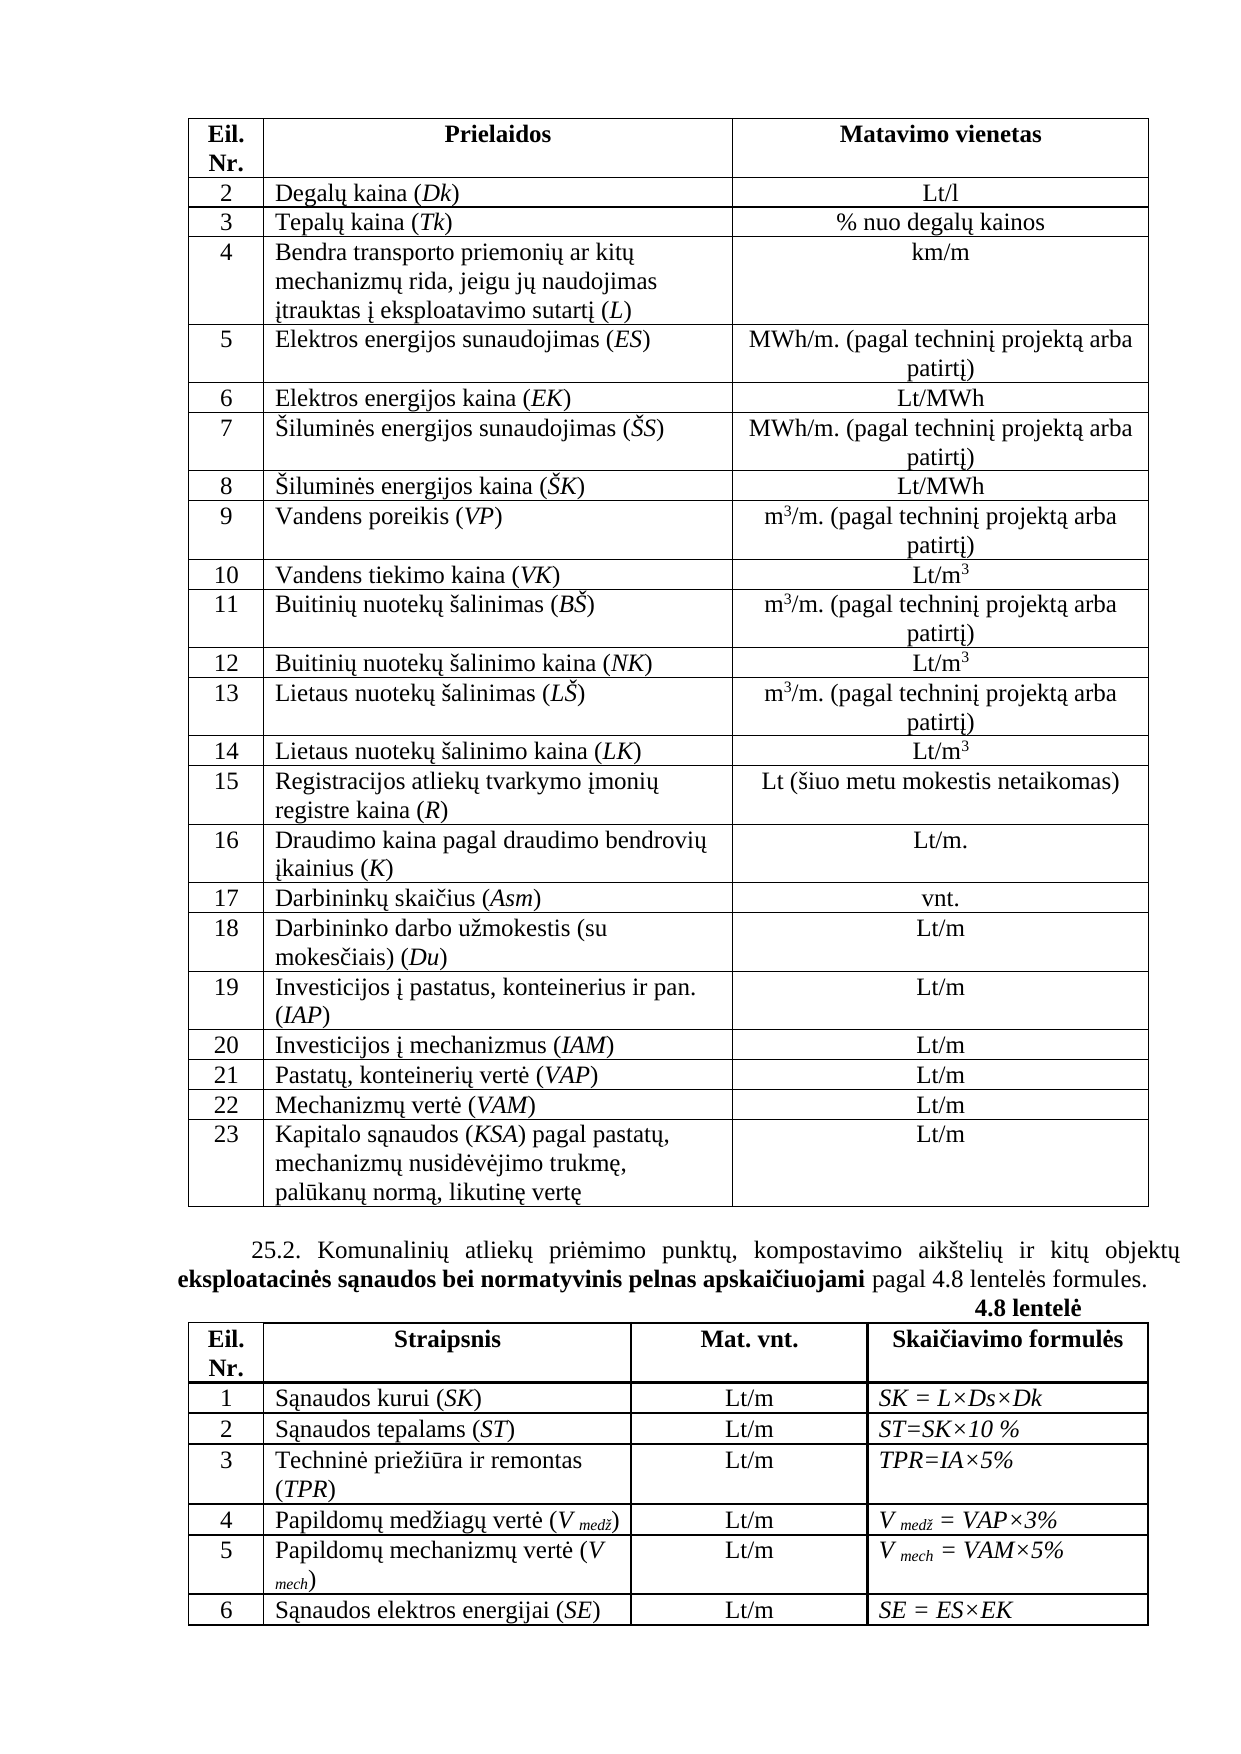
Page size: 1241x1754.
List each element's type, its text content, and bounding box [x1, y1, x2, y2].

table_header Matavimo vienetas [733, 119, 1148, 177]
table_cell Lt/m [632, 1505, 866, 1533]
table_cell SK = L×Ds×Dk [869, 1384, 1147, 1412]
table_cell Techninė priežiūra ir remontas (TPR) [264, 1445, 630, 1503]
table_cell Lt/m [632, 1384, 866, 1412]
table_cell 18 [189, 913, 263, 971]
table_cell Lt/m [733, 1060, 1148, 1089]
table_cell 7 [189, 413, 263, 470]
table_cell SE = ES×EK [869, 1595, 1147, 1624]
table_cell 8 [189, 471, 263, 500]
table_cell Buitinių nuotekų šalinimas (BŠ) [264, 590, 732, 647]
table_cell Lt/l [733, 178, 1148, 206]
table_cell 12 [189, 648, 263, 677]
table_cell m3/m. (pagal techninį projektą arba patirtį) [733, 501, 1148, 559]
table_header Mat. vnt. [632, 1324, 866, 1381]
table_header Prielaidos [264, 119, 732, 177]
table_cell 19 [189, 972, 263, 1029]
table_cell m3/m. (pagal techninį projektą arba patirtį) [733, 678, 1148, 735]
table_cell 2 [189, 178, 263, 206]
table_cell 3 [189, 1445, 263, 1503]
table_cell Lt/m [632, 1536, 866, 1593]
table_cell Bendra transporto priemonių ar kitų mechanizmų rida, jeigu jų naudojimas įtrauktas į eksploatavimo sutartį (L) [264, 237, 732, 323]
table_header Skaičiavimo formulės [869, 1324, 1147, 1381]
table_cell 5 [189, 1536, 263, 1593]
table_cell 16 [189, 825, 263, 882]
table_cell Kapitalo sąnaudos (KSA) pagal pastatų, mechanizmų nusidėvėjimo trukmę, palūkanų normą, likutinę vertę [264, 1120, 732, 1206]
table_cell Lt/m3 [733, 560, 1148, 588]
table_cell Lt/m [733, 1090, 1148, 1118]
table_cell Lietaus nuotekų šalinimo kaina (LK) [264, 736, 732, 765]
table_header Straipsnis [264, 1324, 630, 1381]
table_cell 10 [189, 560, 263, 588]
table_cell m3/m. (pagal techninį projektą arba patirtį) [733, 590, 1148, 647]
table_cell 13 [189, 678, 263, 735]
table_cell Mechanizmų vertė (VAM) [264, 1090, 732, 1118]
table_cell Investicijos į mechanizmus (IAM) [264, 1030, 732, 1059]
table_cell 9 [189, 501, 263, 559]
table_cell 6 [189, 383, 263, 412]
table_cell Lt/m [632, 1414, 866, 1443]
table_header Eil. Nr. [189, 119, 263, 177]
table_cell Vandens tiekimo kaina (VK) [264, 560, 732, 588]
table_cell Investicijos į pastatus, konteinerius ir pan. (IAP) [264, 972, 732, 1029]
table_cell 11 [189, 590, 263, 647]
table_cell Lt/m [733, 1030, 1148, 1059]
table_cell Lt/m [733, 1120, 1148, 1206]
table_cell Lt/m. [733, 825, 1148, 882]
table_cell Darbininko darbo užmokestis (su mokesčiais) (Du) [264, 913, 732, 971]
table_cell MWh/m. (pagal techninį projektą arba patirtį) [733, 325, 1148, 382]
table_cell Lt/MWh [733, 383, 1148, 412]
table_cell km/m [733, 237, 1148, 323]
table_cell Lt/m [632, 1445, 866, 1503]
table_cell ST=SK×10 % [869, 1414, 1147, 1443]
table_header Eil. Nr. [189, 1323, 263, 1381]
text 4.8 lentelė [177, 1293, 1181, 1322]
table_cell Sąnaudos tepalams (ST) [264, 1414, 630, 1443]
table_cell 5 [189, 325, 263, 382]
table_cell 1 [189, 1384, 263, 1412]
table_cell Lt/m [632, 1595, 866, 1624]
table_cell Elektros energijos kaina (EK) [264, 383, 732, 412]
table_cell Sąnaudos kurui (SK) [264, 1384, 630, 1412]
table_cell Lt/MWh [733, 471, 1148, 500]
table_cell 17 [189, 883, 263, 912]
table_cell Šiluminės energijos kaina (ŠK) [264, 471, 732, 500]
table_cell % nuo degalų kainos [733, 208, 1148, 236]
table_cell 3 [189, 208, 263, 236]
table_cell Tepalų kaina (Tk) [264, 208, 732, 236]
text 25.2. Komunalinių atliekų priėmimo punktų, kompostavimo aikštelių ir kitų objektų eksploatacinės sąnaudos bei normatyvinis pelnas apskaičiuojami pagal 4.8 lentelės formules. [177, 1236, 1181, 1293]
table_cell Papildomų mechanizmų vertė (V mech) [264, 1536, 630, 1593]
table_cell Lt/m3 [733, 648, 1148, 677]
table_cell 6 [189, 1595, 263, 1624]
table_cell 2 [189, 1414, 263, 1443]
table_cell Pastatų, konteinerių vertė (VAP) [264, 1060, 732, 1089]
table_cell 4 [189, 237, 263, 323]
table_cell Sąnaudos elektros energijai (SE) [264, 1595, 630, 1624]
table_cell TPR=IA×5% [869, 1445, 1147, 1503]
table_cell Papildomų medžiagų vertė (V medž) [264, 1505, 630, 1533]
table_cell Lietaus nuotekų šalinimas (LŠ) [264, 678, 732, 735]
table_cell 14 [189, 736, 263, 765]
table_cell Buitinių nuotekų šalinimo kaina (NK) [264, 648, 732, 677]
table_cell 4 [189, 1505, 263, 1533]
table_cell Elektros energijos sunaudojimas (ES) [264, 325, 732, 382]
table_cell Lt/m3 [733, 736, 1148, 765]
table_cell Lt/m [733, 972, 1148, 1029]
table_cell 21 [189, 1060, 263, 1089]
table_cell Registracijos atliekų tvarkymo įmonių registre kaina (R) [264, 766, 732, 824]
table_cell 20 [189, 1030, 263, 1059]
table_cell Lt (šiuo metu mokestis netaikomas) [733, 766, 1148, 824]
table_cell 15 [189, 766, 263, 824]
table_cell Šiluminės energijos sunaudojimas (ŠS) [264, 413, 732, 470]
table_cell Lt/m [733, 913, 1148, 971]
table_cell V medž = VAP×3% [869, 1505, 1147, 1533]
table_cell vnt. [733, 883, 1148, 912]
table_cell 22 [189, 1090, 263, 1118]
table_cell 23 [189, 1120, 263, 1206]
table_cell Vandens poreikis (VP) [264, 501, 732, 559]
table_cell Draudimo kaina pagal draudimo bendrovių įkainius (K) [264, 825, 732, 882]
table_cell Darbininkų skaičius (Asm) [264, 883, 732, 912]
table_cell V mech = VAM×5% [869, 1536, 1147, 1593]
table_cell Degalų kaina (Dk) [264, 178, 732, 206]
table_cell MWh/m. (pagal techninį projektą arba patirtį) [733, 413, 1148, 470]
